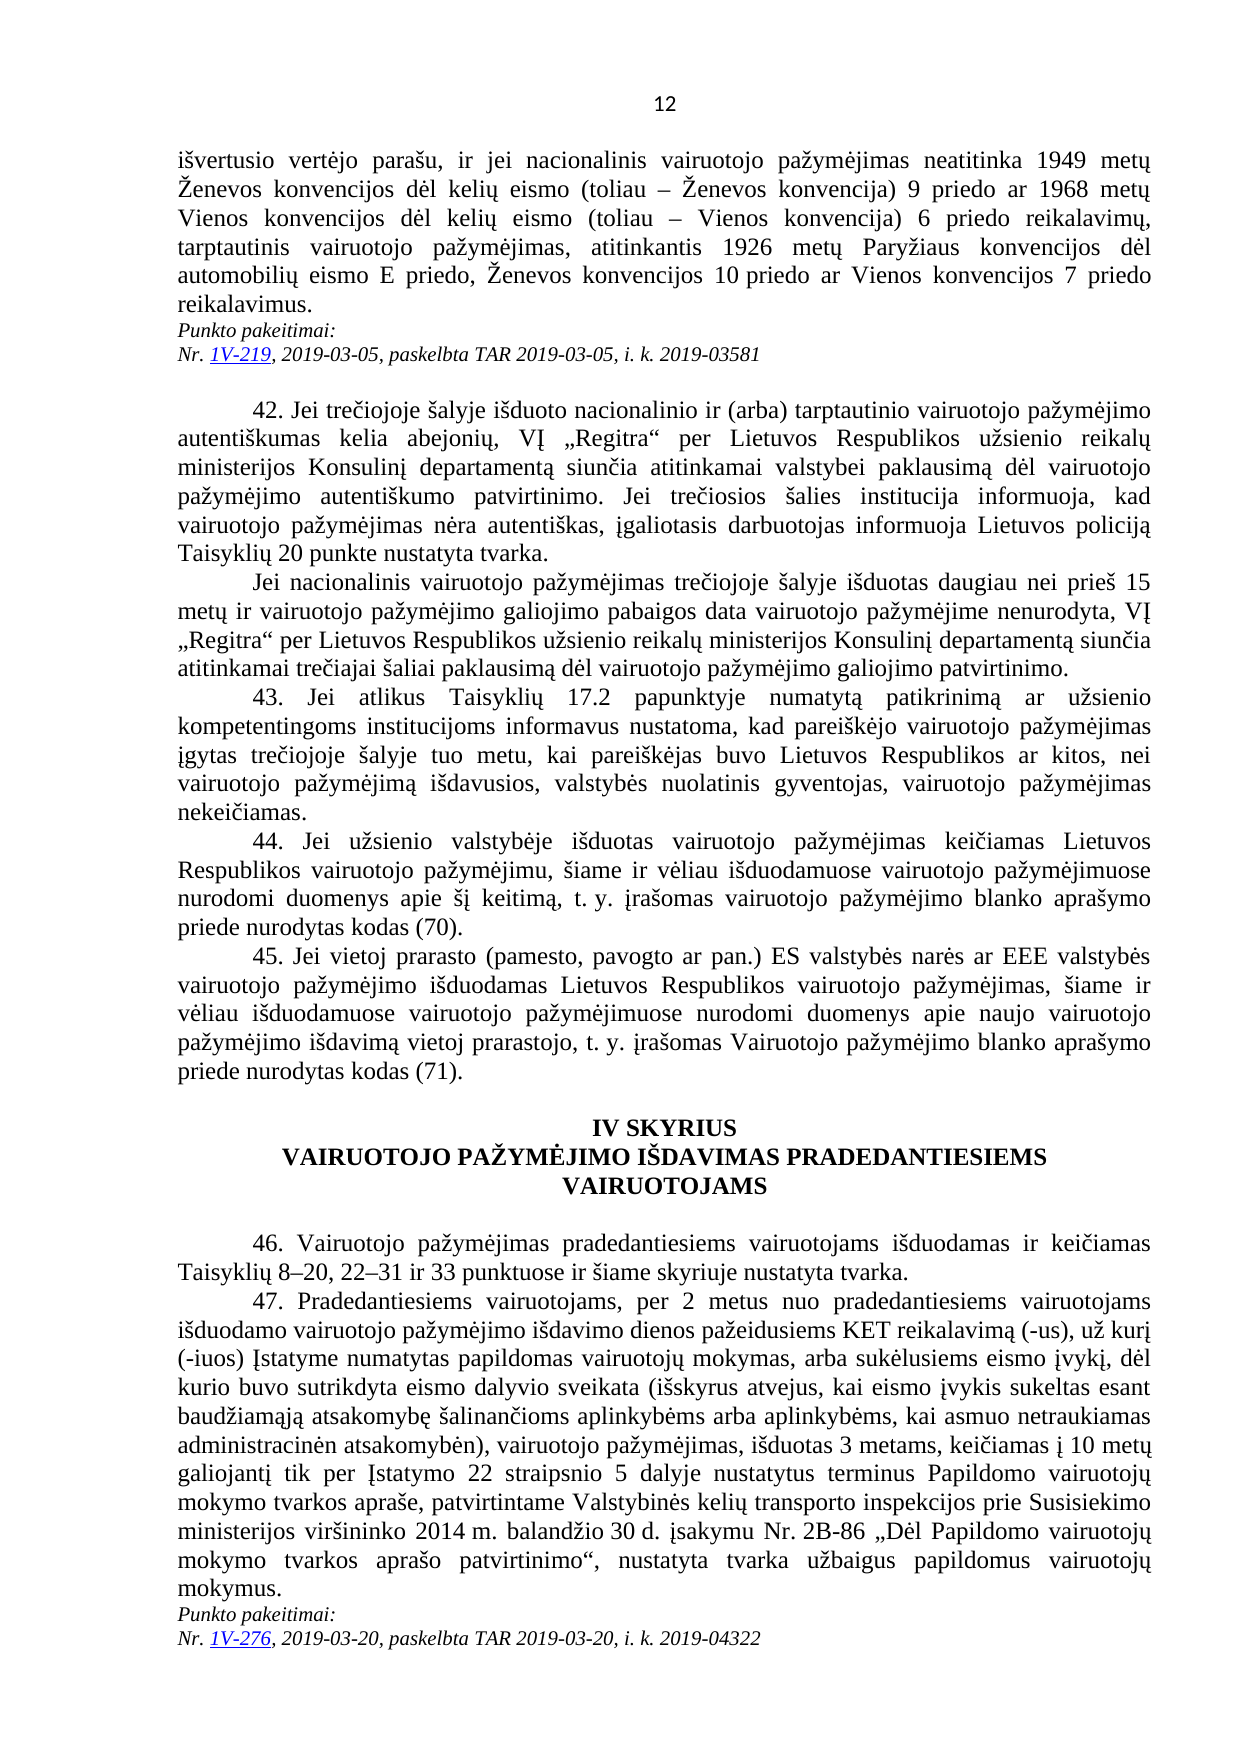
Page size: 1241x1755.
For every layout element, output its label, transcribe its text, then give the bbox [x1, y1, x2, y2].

text išvertusio vertėjo parašu, ir jei nacionalinis vairuotojo pažymėjimas neatitinka 1949 metų Ženevos konvencijos dėl kelių eismo (toliau – Ženevos konvencija) 9 priedo ar 1968 metų Vienos konvencijos dėl kelių eismo (toliau – Vienos konvencija) 6 priedo reikalavimų, tarptautinis vairuotojo pažymėjimas, atitinkantis 1926 metų Paryžiaus konvencijos dėl automobilių eismo E priedo, Ženevos konvencijos 10 priedo ar Vienos konvencijos 7 priedo reikalavimus. [177, 145, 1152, 318]
text 47. Pradedantiesiems vairuotojams, per 2 metus nuo pradedantiesiems vairuotojams išduodamo vairuotojo pažymėjimo išdavimo dienos pažeidusiems KET reikalavimą (-us), už kurį (-iuos) Įstatyme numatytas papildomas vairuotojų mokymas, arba sukėlusiems eismo įvykį, dėl kurio buvo sutrikdyta eismo dalyvio sveikata (išskyrus atvejus, kai eismo įvykis sukeltas esant baudžiamąją atsakomybę šalinančioms aplinkybėms arba aplinkybėms, kai asmuo netraukiamas administracinėn atsakomybėn), vairuotojo pažymėjimas, išduotas 3 metams, keičiamas į 10 metų galiojantį tik per Įstatymo 22 straipsnio 5 dalyje nustatytus terminus Papildomo vairuotojų mokymo tvarkos apraše, patvirtintame Valstybinės kelių transporto inspekcijos prie Susisiekimo ministerijos viršininko 2014 m. balandžio 30 d. įsakymu Nr. 2B-86 „Dėl Papildomo vairuotojų mokymo tvarkos aprašo patvirtinimo“, nustatyta tvarka užbaigus papildomus vairuotojų mokymus. [177, 1286, 1152, 1602]
text 42. Jei trečiojoje šalyje išduoto nacionalinio ir (arba) tarptautinio vairuotojo pažymėjimo autentiškumas kelia abejonių, VĮ „Regitra“ per Lietuvos Respublikos užsienio reikalų ministerijos Konsulinį departamentą siunčia atitinkamai valstybei paklausimą dėl vairuotojo pažymėjimo autentiškumo patvirtinimo. Jei trečiosios šalies institucija informuoja, kad vairuotojo pažymėjimas nėra autentiškas, įgaliotasis darbuotojas informuoja Lietuvos policiją Taisyklių 20 punkte nustatyta tvarka. [177, 395, 1152, 567]
subtitle VAIRUOTOJO PAŽYMĖJIMO IŠDAVIMAS PRADEDANTIESIEMS VAIRUOTOJAMS [177, 1142, 1152, 1200]
text Nr. 1V-276, 2019-03-20, paskelbta TAR 2019-03-20, i. k. 2019-04322 [177, 1626, 1152, 1650]
text 46. Vairuotojo pažymėjimas pradedantiesiems vairuotojams išduodamas ir keičiamas Taisyklių 8–20, 22–31 ir 33 punktuose ir šiame skyriuje nustatyta tvarka. [177, 1228, 1152, 1286]
text Punkto pakeitimai: [177, 318, 1152, 342]
text Nr. 1V-219, 2019-03-05, paskelbta TAR 2019-03-05, i. k. 2019-03581 [177, 342, 1152, 366]
text Jei nacionalinis vairuotojo pažymėjimas trečiojoje šalyje išduotas daugiau nei prieš 15 metų ir vairuotojo pažymėjimo galiojimo pabaigos data vairuotojo pažymėjime nenurodyta, VĮ „Regitra“ per Lietuvos Respublikos užsienio reikalų ministerijos Konsulinį departamentą siunčia atitinkamai trečiajai šaliai paklausimą dėl vairuotojo pažymėjimo galiojimo patvirtinimo. [177, 567, 1152, 682]
subtitle IV SKYRIUS [177, 1113, 1152, 1142]
text 43. Jei atlikus Taisyklių 17.2 papunktyje numatytą patikrinimą ar užsienio kompetentingoms institucijoms informavus nustatoma, kad pareiškėjo vairuotojo pažymėjimas įgytas trečiojoje šalyje tuo metu, kai pareiškėjas buvo Lietuvos Respublikos ar kitos, nei vairuotojo pažymėjimą išdavusios, valstybės nuolatinis gyventojas, vairuotojo pažymėjimas nekeičiamas. [177, 682, 1152, 826]
text Punkto pakeitimai: [177, 1602, 1152, 1626]
text 45. Jei vietoj prarasto (pamesto, pavogto ar pan.) ES valstybės narės ar EEE valstybės vairuotojo pažymėjimo išduodamas Lietuvos Respublikos vairuotojo pažymėjimas, šiame ir vėliau išduodamuose vairuotojo pažymėjimuose nurodomi duomenys apie naujo vairuotojo pažymėjimo išdavimą vietoj prarastojo, t. y. įrašomas Vairuotojo pažymėjimo blanko aprašymo priede nurodytas kodas (71). [177, 941, 1152, 1085]
text 44. Jei užsienio valstybėje išduotas vairuotojo pažymėjimas keičiamas Lietuvos Respublikos vairuotojo pažymėjimu, šiame ir vėliau išduodamuose vairuotojo pažymėjimuose nurodomi duomenys apie šį keitimą, t. y. įrašomas vairuotojo pažymėjimo blanko aprašymo priede nurodytas kodas (70). [177, 826, 1152, 941]
